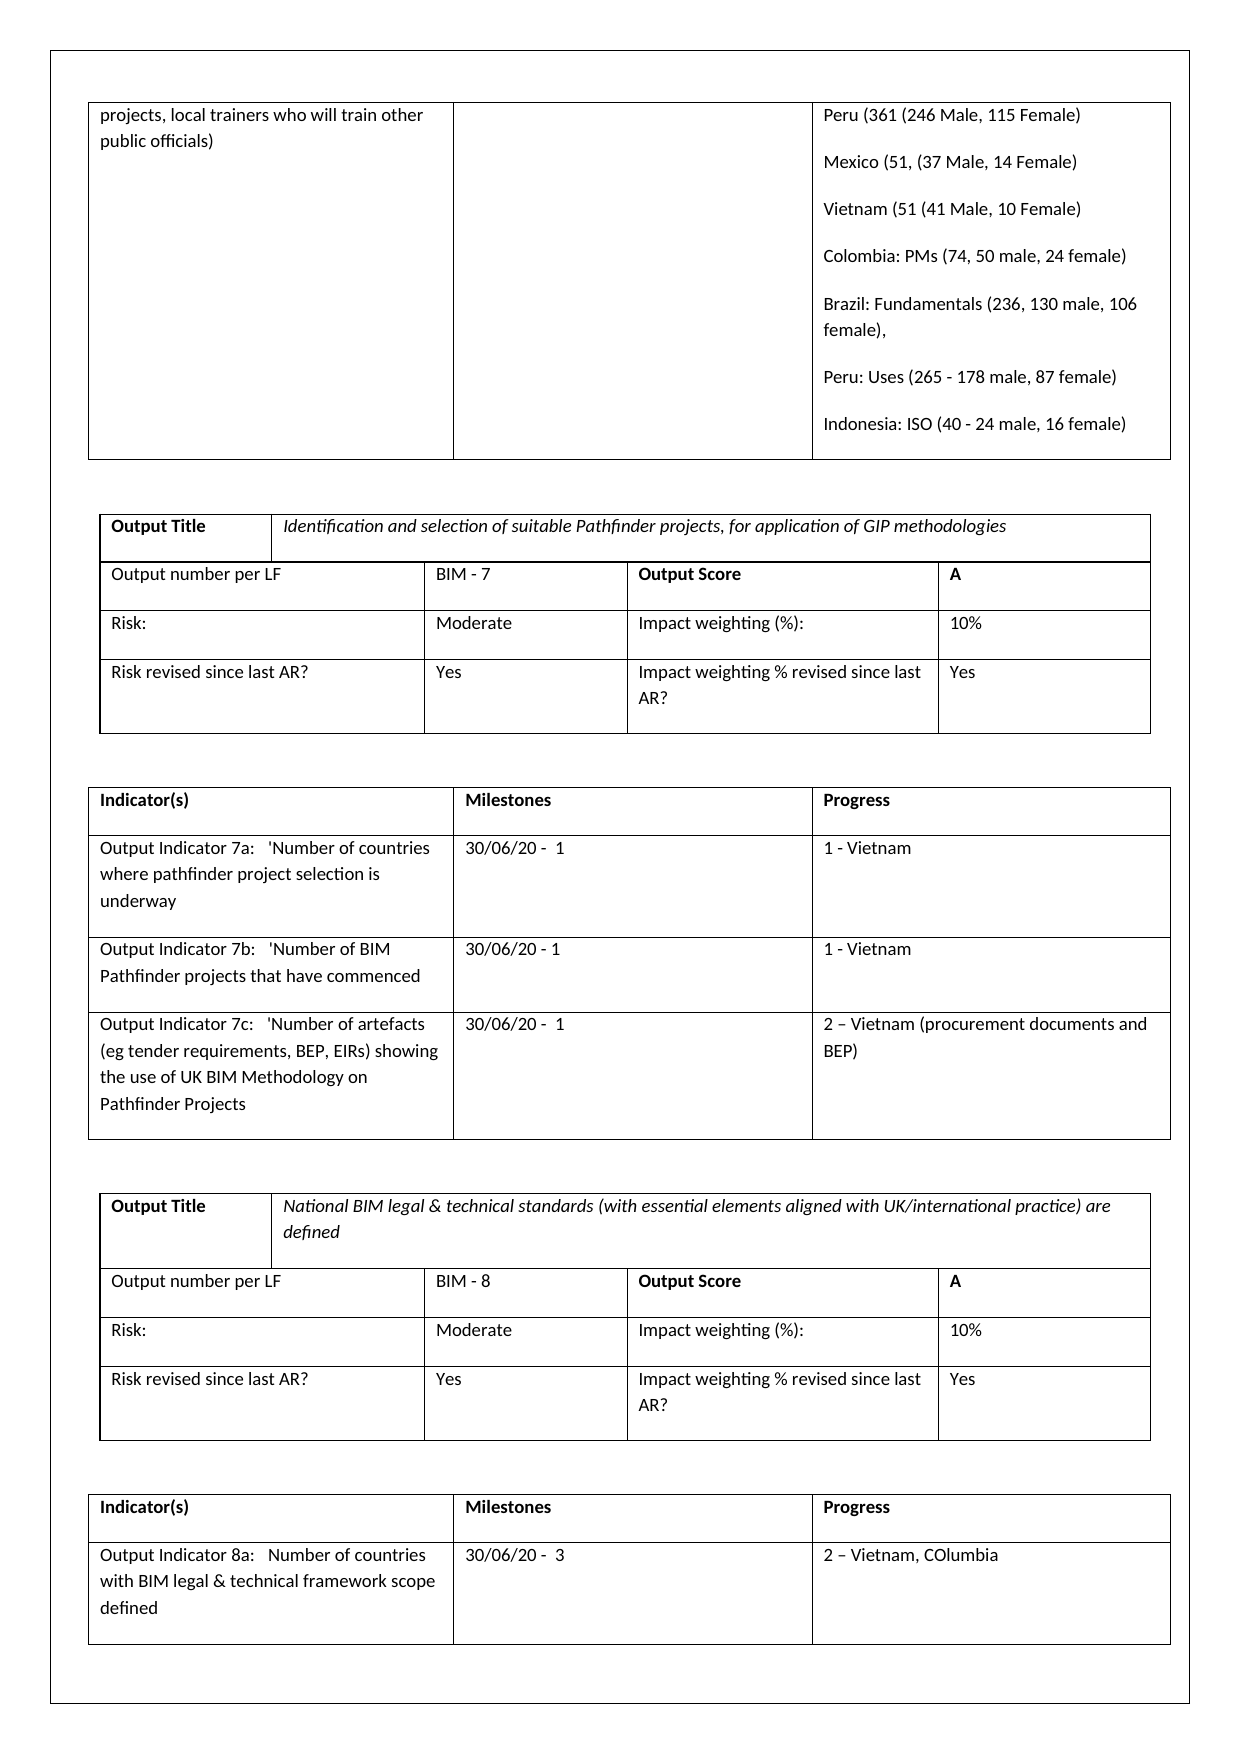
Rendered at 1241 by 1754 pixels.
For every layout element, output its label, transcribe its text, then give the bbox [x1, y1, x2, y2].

table_header Progress [813, 1495, 1170, 1542]
table_cell Output number per LF [101, 563, 424, 610]
table_cell BIM - 8 [425, 1269, 627, 1317]
table_header National BIM legal & technical standards (with essential elements aligned with UK/international practice) are defined [272, 1194, 1150, 1268]
table_cell Risk revised since last AR? [101, 1367, 424, 1440]
table_cell Output Score [628, 563, 938, 610]
table_cell Output Score [628, 1269, 938, 1317]
table_cell 30/06/20 - 1 [454, 938, 812, 1012]
table_cell projects, local trainers who will train other public officials) [89, 103, 453, 459]
table_header Output Title [101, 515, 271, 561]
table_cell Impact weighting (%): [628, 1318, 938, 1366]
table_cell Impact weighting (%): [628, 611, 938, 659]
table_cell Output number per LF [101, 1269, 424, 1317]
table_cell A [939, 563, 1150, 610]
table_header Output Title [101, 1194, 271, 1268]
table_cell Risk: [101, 1318, 424, 1366]
table_cell Impact weighting % revised since last AR? [628, 660, 938, 733]
table_cell [454, 103, 812, 459]
table_cell Moderate [425, 1318, 627, 1366]
table_cell 1 - Vietnam [813, 938, 1170, 1012]
table_cell Yes [425, 660, 627, 733]
table_cell 10% [939, 1318, 1150, 1366]
table_cell 1 - Vietnam [813, 836, 1170, 937]
table_cell 2 – Vietnam, COlumbia [813, 1543, 1170, 1643]
table_cell Yes [939, 660, 1150, 733]
table_cell 30/06/20 - 1 [454, 1013, 812, 1139]
table_header Progress [813, 788, 1170, 835]
table_header Indicator(s) [89, 1495, 453, 1542]
table_cell 30/06/20 - 1 [454, 836, 812, 937]
table_cell Yes [425, 1367, 627, 1440]
table_cell 10% [939, 611, 1150, 659]
table_header Milestones [454, 788, 812, 835]
table_cell Risk: [101, 611, 424, 659]
table_cell Moderate [425, 611, 627, 659]
table_cell 2 – Vietnam (procurement documents and BEP) [813, 1013, 1170, 1139]
table_header Indicator(s) [89, 788, 453, 835]
table_header Milestones [454, 1495, 812, 1542]
table_cell A [939, 1269, 1150, 1317]
table_cell Output Indicator 7b: 'Number of BIM Pathfinder projects that have commenced [89, 938, 453, 1012]
table_cell Output Indicator 8a: Number of countries with BIM legal & technical framework scope defined [89, 1543, 453, 1643]
table_cell Impact weighting % revised since last AR? [628, 1367, 938, 1440]
table_cell BIM - 7 [425, 563, 627, 610]
table_cell Output Indicator 7a: 'Number of countries where pathfinder project selection is underway [89, 836, 453, 937]
table_header Identification and selection of suitable Pathfinder projects, for application of GIP methodologies [272, 515, 1150, 561]
table_cell Risk revised since last AR? [101, 660, 424, 733]
table_cell Peru (361 (246 Male, 115 Female) Mexico (51, (37 Male, 14 Female) Vietnam (51 (41 Male, 10 Female) Colombia: PMs (74, 50 male, 24 female) Brazil: Fundamentals (236, 130 male, 106 female), Peru: Uses (265 - 178 male, 87 female) Indonesia: ISO (40 - 24 male, 16 female) [813, 103, 1170, 459]
table_cell 30/06/20 - 3 [454, 1543, 812, 1643]
table_cell Output Indicator 7c: 'Number of artefacts (eg tender requirements, BEP, EIRs) showing the use of UK BIM Methodology on Pathfinder Projects [89, 1013, 453, 1139]
table_cell Yes [939, 1367, 1150, 1440]
